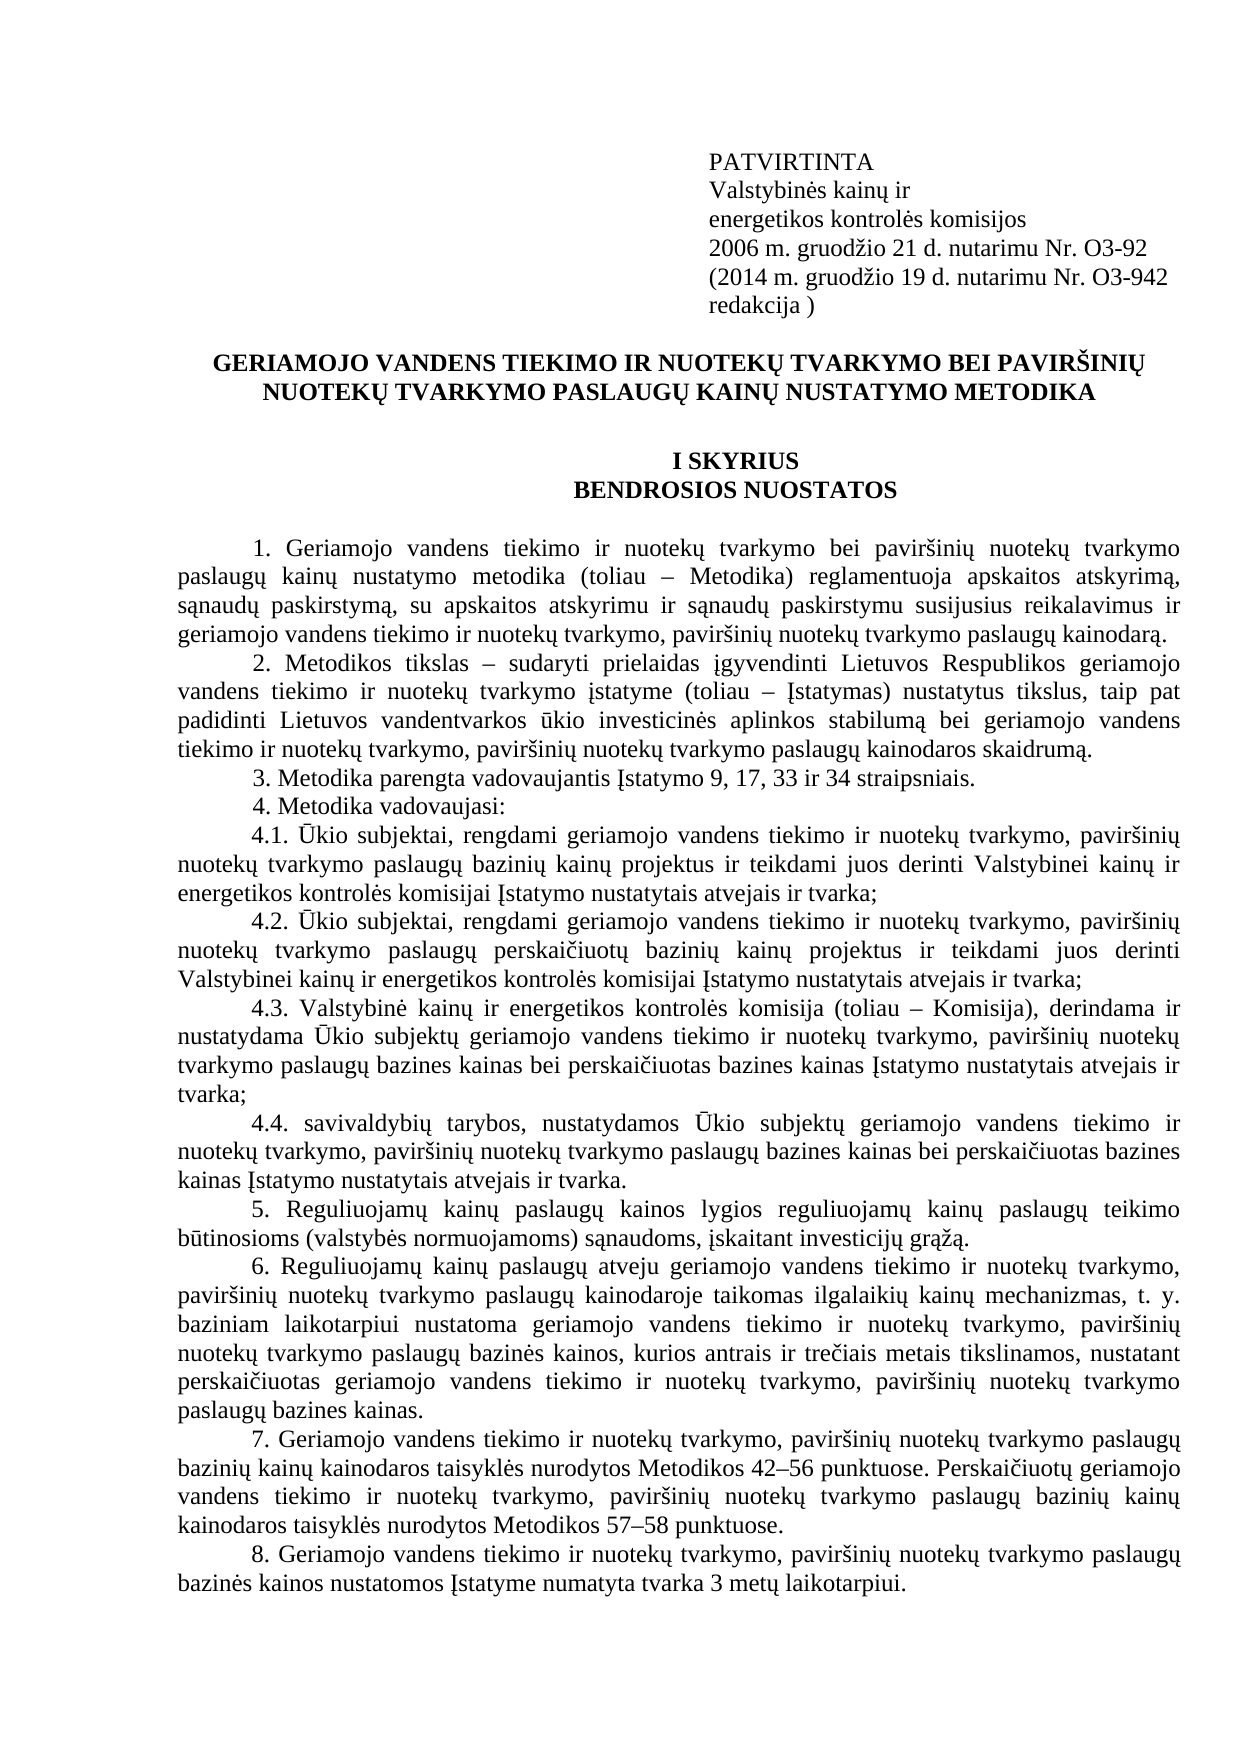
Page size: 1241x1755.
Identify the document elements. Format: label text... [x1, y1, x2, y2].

text 6. Reguliuojamų kainų paslaugų atveju geriamojo vandens tiekimo ir nuotekų tvarkymo, paviršinių nuotekų tvarkymo paslaugų kainodaroje taikomas ilgalaikių kainų mechanizmas, t. y. baziniam laikotarpiui nustatoma geriamojo vandens tiekimo ir nuotekų tvarkymo, paviršinių nuotekų tvarkymo paslaugų bazinės kainos, kurios antrais ir trečiais metais tikslinamos, nustatant perskaičiuotas geriamojo vandens tiekimo ir nuotekų tvarkymo, paviršinių nuotekų tvarkymo paslaugų bazines kainas. [177, 1251, 1181, 1424]
text GERIAMOJO VANDENS TIEKIMO IR NUOTEKŲ TVARKYMO BEI paviršinių nuotekų tvarkymo paslaugų KAINŲ NUSTATYMO METODIKA [177, 348, 1181, 406]
text 4.3. Valstybinė kainų ir energetikos kontrolės komisija (toliau – Komisija), derindama ir nustatydama Ūkio subjektų geriamojo vandens tiekimo ir nuotekų tvarkymo, paviršinių nuotekų tvarkymo paslaugų bazines kainas bei perskaičiuotas bazines kainas Įstatymo nustatytais atvejais ir tvarka; [177, 993, 1181, 1108]
text 8. Geriamojo vandens tiekimo ir nuotekų tvarkymo, paviršinių nuotekų tvarkymo paslaugų bazinės kainos nustatomos Įstatyme numatyta tvarka 3 metų laikotarpiui. [177, 1539, 1181, 1596]
text 3. Metodika parengta vadovaujantis Įstatymo 9, 17, 33 ir 34 straipsniais. [177, 763, 1181, 791]
text 1. Geriamojo vandens tiekimo ir nuotekų tvarkymo bei paviršinių nuotekų tvarkymo paslaugų kainų nustatymo metodika (toliau – Metodika) reglamentuoja apskaitos atskyrimą, sąnaudų paskirstymą, su apskaitos atskyrimu ir sąnaudų paskirstymu susijusius reikalavimus ir geriamojo vandens tiekimo ir nuotekų tvarkymo, paviršinių nuotekų tvarkymo paslaugų kainodarą. [177, 533, 1181, 648]
text 2006 m. gruodžio 21 d. nutarimu Nr. O3-92 [591, 233, 1181, 262]
text 4.2. Ūkio subjektai, rengdami geriamojo vandens tiekimo ir nuotekų tvarkymo, paviršinių nuotekų tvarkymo paslaugų perskaičiuotų bazinių kainų projektus ir teikdami juos derinti Valstybinei kainų ir energetikos kontrolės komisijai Įstatymo nustatytais atvejais ir tvarka; [177, 906, 1181, 993]
text energetikos kontrolės komisijos [591, 204, 1181, 233]
text 7. Geriamojo vandens tiekimo ir nuotekų tvarkymo, paviršinių nuotekų tvarkymo paslaugų bazinių kainų kainodaros taisyklės nurodytos Metodikos 42–56 punktuose. Perskaičiuotų geriamojo vandens tiekimo ir nuotekų tvarkymo, paviršinių nuotekų tvarkymo paslaugų bazinių kainų kainodaros taisyklės nurodytos Metodikos 57–58 punktuose. [177, 1424, 1181, 1539]
text Valstybinės kainų ir [591, 176, 1181, 204]
text 5. Reguliuojamų kainų paslaugų kainos lygios reguliuojamų kainų paslaugų teikimo būtinosioms (valstybės normuojamoms) sąnaudoms, įskaitant investicijų grąžą. [177, 1194, 1181, 1251]
text 4. Metodika vadovaujasi: [177, 791, 1181, 820]
text PATVIRTINTA [591, 147, 1181, 176]
text 4.1. Ūkio subjektai, rengdami geriamojo vandens tiekimo ir nuotekų tvarkymo, paviršinių nuotekų tvarkymo paslaugų bazinių kainų projektus ir teikdami juos derinti Valstybinei kainų ir energetikos kontrolės komisijai Įstatymo nustatytais atvejais ir tvarka; [177, 820, 1181, 906]
text BENDROSIOS NUOSTATOS [290, 475, 1181, 504]
text (2014 m. gruodžio 19 d. nutarimu Nr. O3-942 [591, 262, 1181, 291]
text redakcija ) [591, 291, 1181, 319]
text 4.4. savivaldybių tarybos, nustatydamos Ūkio subjektų geriamojo vandens tiekimo ir nuotekų tvarkymo, paviršinių nuotekų tvarkymo paslaugų bazines kainas bei perskaičiuotas bazines kainas Įstatymo nustatytais atvejais ir tvarka. [177, 1108, 1181, 1194]
text I SKYRIUS [290, 446, 1181, 475]
text 2. Metodikos tikslas – sudaryti prielaidas įgyvendinti Lietuvos Respublikos geriamojo vandens tiekimo ir nuotekų tvarkymo įstatyme (toliau – Įstatymas) nustatytus tikslus, taip pat padidinti Lietuvos vandentvarkos ūkio investicinės aplinkos stabilumą bei geriamojo vandens tiekimo ir nuotekų tvarkymo, paviršinių nuotekų tvarkymo paslaugų kainodaros skaidrumą. [177, 648, 1181, 763]
